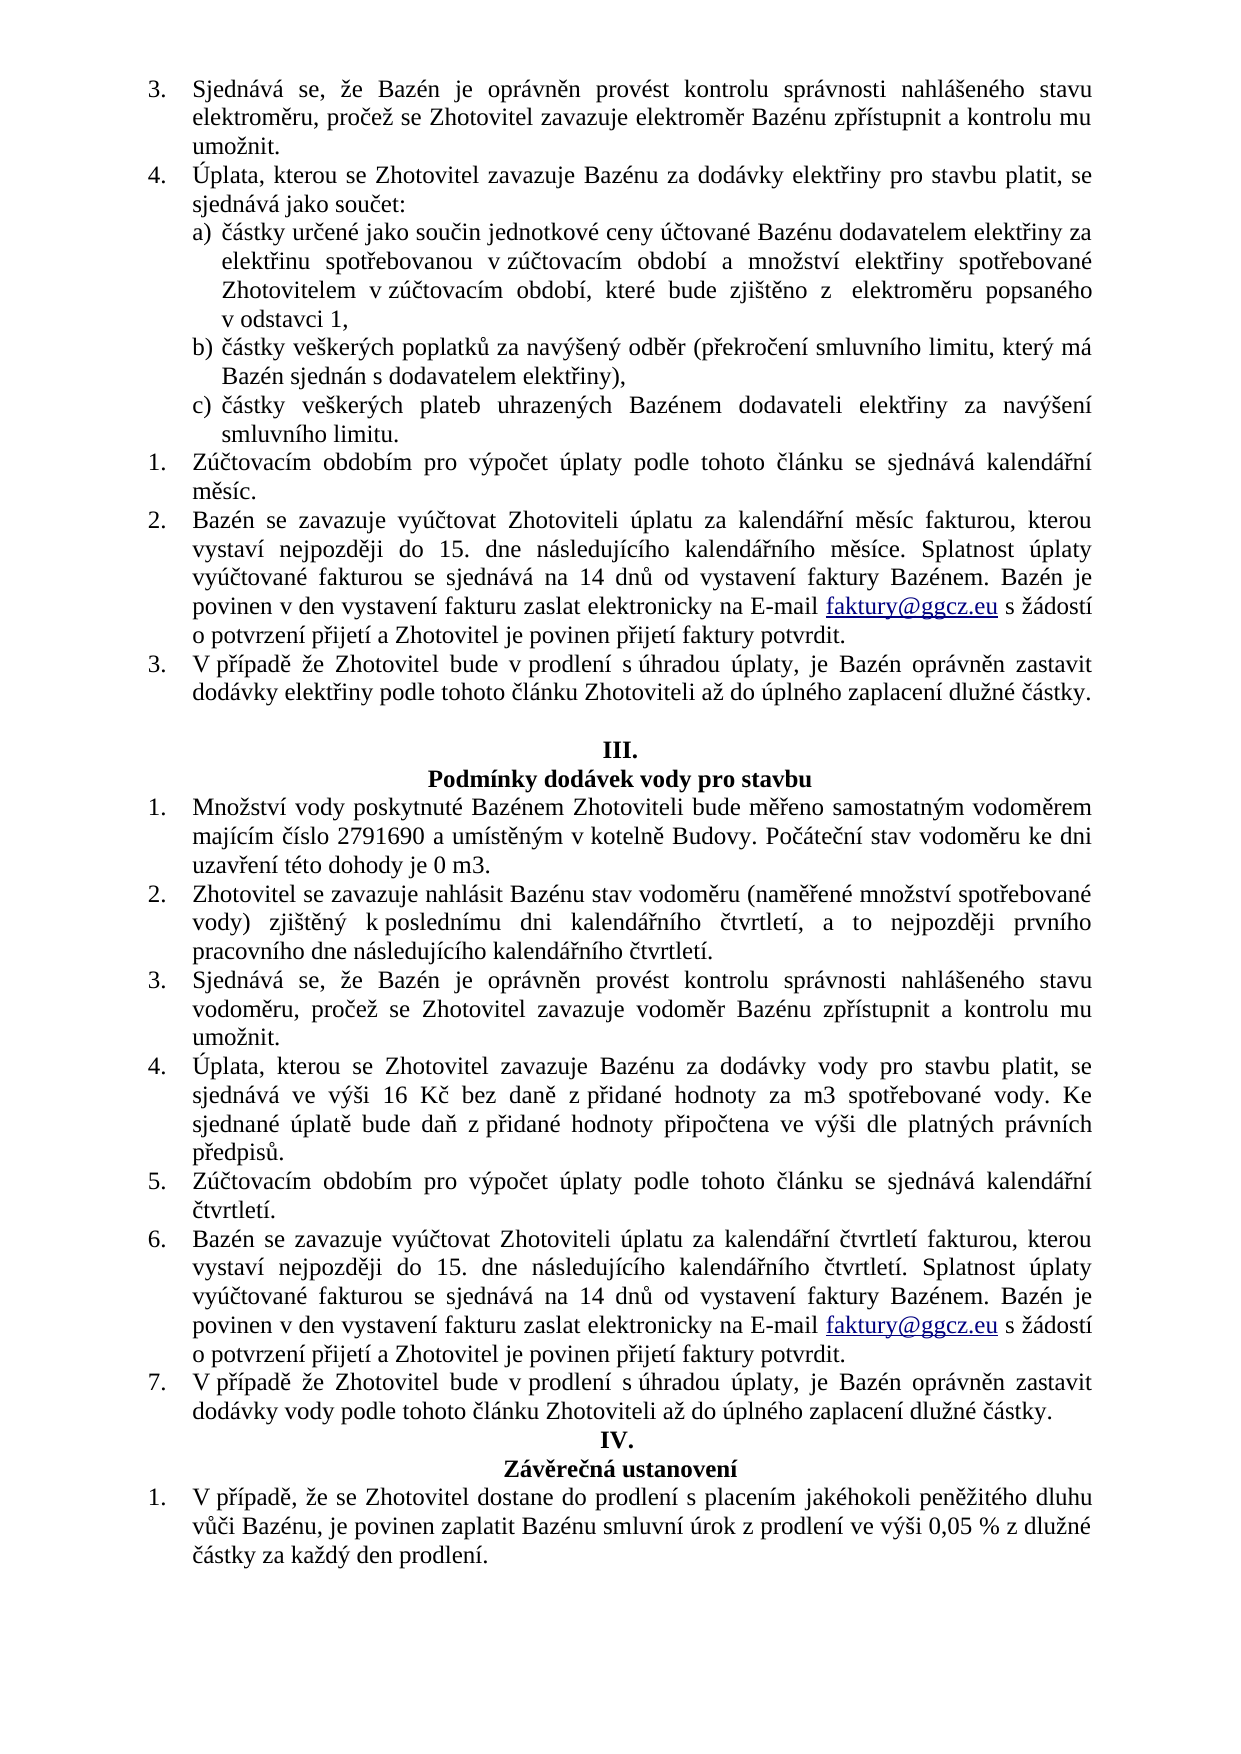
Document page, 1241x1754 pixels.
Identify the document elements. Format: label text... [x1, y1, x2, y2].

text Podmínky dodávek vody pro stavbu [148, 764, 1093, 792]
list Zúčtovacím obdobím pro výpočet úplaty podle tohoto článku se sjednává kalendářní čtvrtletí. [148, 1166, 1093, 1224]
list Množství vody poskytnuté Bazénem Zhotoviteli bude měřeno samostatným vodoměrem majícím číslo 2791690 a umístěným v kotelně Budovy. Počáteční stav vodoměru ke dni uzavření této dohody je 0 m3. [148, 792, 1093, 879]
list Sjednává se, že Bazén je oprávněn provést kontrolu správnosti nahlášeného stavu vodoměru, pročež se Zhotovitel zavazuje vodoměr Bazénu zpřístupnit a kontrolu mu umožnit. [148, 965, 1093, 1051]
list V případě že Zhotovitel bude v prodlení s úhradou úplaty, je Bazén oprávněn zastavit dodávky elektřiny podle tohoto článku Zhotoviteli až do úplného zaplacení dlužné částky. [148, 649, 1093, 706]
list Sjednává se, že Bazén je oprávněn provést kontrolu správnosti nahlášeného stavu elektroměru, pročež se Zhotovitel zavazuje elektroměr Bazénu zpřístupnit a kontrolu mu umožnit. [148, 74, 1093, 160]
list Zhotovitel se zavazuje nahlásit Bazénu stav vodoměru (naměřené množství spotřebované vody) zjištěný k poslednímu dni kalendářního čtvrtletí, a to nejpozději prvního pracovního dne následujícího kalendářního čtvrtletí. [148, 879, 1093, 965]
list V případě, že se Zhotovitel dostane do prodlení s placením jakéhokoli peněžitého dluhu vůči Bazénu, je povinen zaplatit Bazénu smluvní úrok z prodlení ve výši 0,05 % z dlužné částky za každý den prodlení. [148, 1482, 1093, 1569]
list Úplata, kterou se Zhotovitel zavazuje Bazénu za dodávky vody pro stavbu platit, se sjednává ve výši 16 Kč bez daně z přidané hodnoty za m3 spotřebované vody. Ke sjednané úplatě bude daň z přidané hodnoty připočtena ve výši dle platných právních předpisů. [148, 1051, 1093, 1166]
list částky veškerých poplatků za navýšený odběr (překročení smluvního limitu, který má Bazén sjednán s dodavatelem elektřiny), [192, 332, 1093, 390]
list Bazén se zavazuje vyúčtovat Zhotoviteli úplatu za kalendářní měsíc fakturou, kterou vystaví nejpozději do 15. dne následujícího kalendářního měsíce. Splatnost úplaty vyúčtované fakturou se sjednává na 14 dnů od vystavení faktury Bazénem. Bazén je povinen v den vystavení fakturu zaslat elektronicky na E-mail faktury@ggcz.eu s žádostí o potvrzení přijetí a Zhotovitel je povinen přijetí faktury potvrdit. [148, 505, 1093, 649]
list V případě že Zhotovitel bude v prodlení s úhradou úplaty, je Bazén oprávněn zastavit dodávky vody podle tohoto článku Zhotoviteli až do úplného zaplacení dlužné částky. [148, 1367, 1093, 1425]
list Úplata, kterou se Zhotovitel zavazuje Bazénu za dodávky elektřiny pro stavbu platit, se sjednává jako součet: [148, 160, 1093, 217]
text Závěrečná ustanovení [148, 1454, 1093, 1482]
text IV. [148, 1425, 1093, 1454]
list Zúčtovacím obdobím pro výpočet úplaty podle tohoto článku se sjednává kalendářní měsíc. [148, 447, 1093, 505]
text III. [148, 735, 1093, 764]
list Bazén se zavazuje vyúčtovat Zhotoviteli úplatu za kalendářní čtvrtletí fakturou, kterou vystaví nejpozději do 15. dne následujícího kalendářního čtvrtletí. Splatnost úplaty vyúčtované fakturou se sjednává na 14 dnů od vystavení faktury Bazénem. Bazén je povinen v den vystavení fakturu zaslat elektronicky na E-mail faktury@ggcz.eu s žádostí o potvrzení přijetí a Zhotovitel je povinen přijetí faktury potvrdit. [148, 1224, 1093, 1367]
list částky určené jako součin jednotkové ceny účtované Bazénu dodavatelem elektřiny za elektřinu spotřebovanou v zúčtovacím období a množství elektřiny spotřebované Zhotovitelem v zúčtovacím období, které bude zjištěno z elektroměru popsaného v odstavci 1, [192, 217, 1093, 332]
list částky veškerých plateb uhrazených Bazénem dodavateli elektřiny za navýšení smluvního limitu. [192, 390, 1093, 447]
